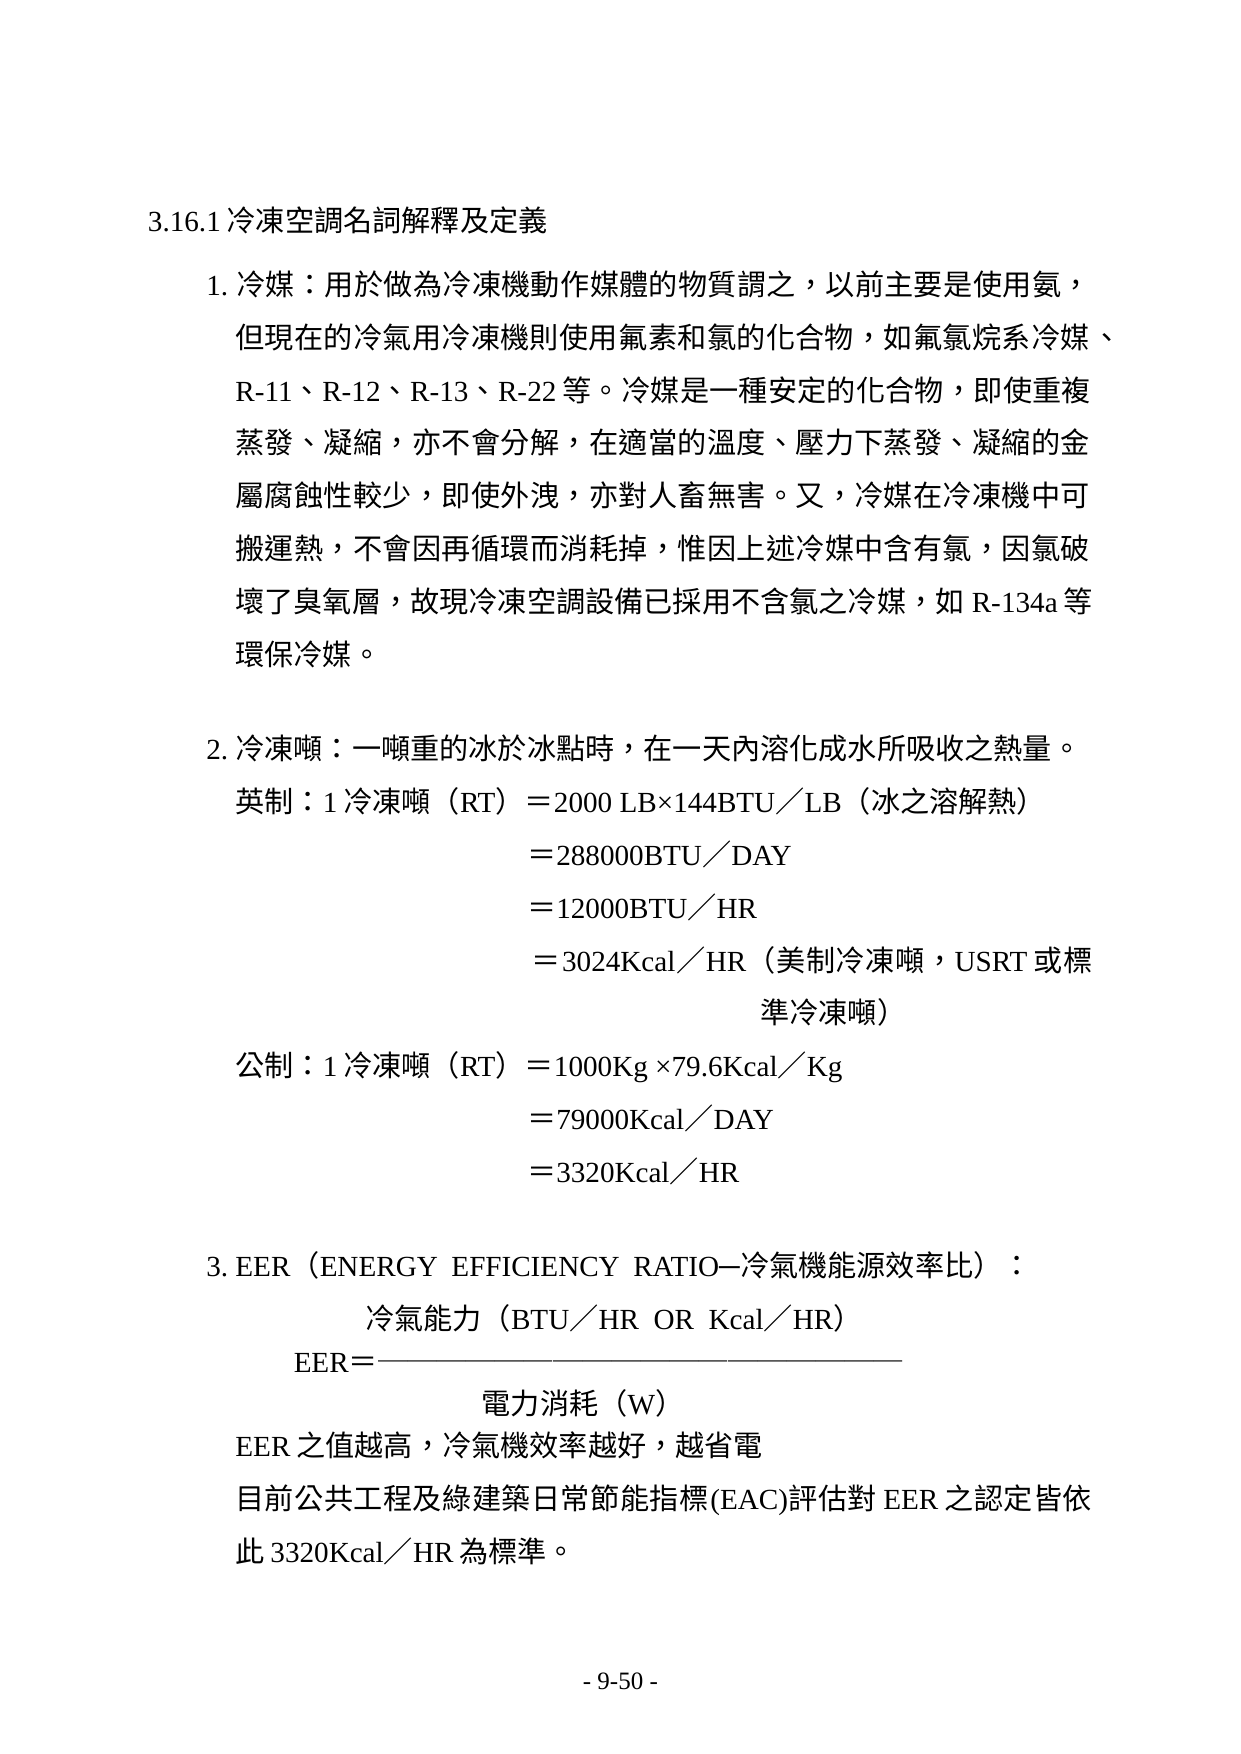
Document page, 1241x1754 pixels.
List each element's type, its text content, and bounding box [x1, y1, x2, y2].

text 3. EER（ENERGY EFFICIENCY RATIO─冷氣機能源效率比）： [206, 1243, 1092, 1285]
text 英制：1冷凍噸（RT）＝2000 LB×144BTU／LB（冰之溶解熱） [235, 779, 1092, 821]
text ＝12000BTU／HR [235, 884, 1092, 927]
text ＝79000Kcal／DAY [235, 1096, 1092, 1138]
text 目前公共工程及綠建築日常節能指標(EAC)評估對EER之認定皆依此3320Kcal／HR為標準。 [235, 1476, 1092, 1571]
text EER之值越高，冷氣機效率越好，越省電 [235, 1423, 1092, 1465]
text ＝3024Kcal／HR（美制冷凍噸，USRT或標準冷凍噸） [235, 937, 1092, 1032]
text ＝288000BTU／DAY [235, 831, 1092, 874]
text 1. 冷媒：用於做為冷凍機動作媒體的物質謂之，以前主要是使用氨，但現在的冷氣用冷凍機則使用氟素和氯的化合物，如氟氯烷系冷媒、R-11、R-12、R-13、R-22等。冷媒是一種安定的化合物，即使重複蒸發、凝縮，亦不會分解，在適當的溫度、壓力下蒸發、凝縮的金屬腐蝕性較少，即使外洩，亦對人畜無害。又，冷媒在冷凍機中可搬運熱，不會因再循環而消耗掉，惟因上述冷媒中含有氯，因氯破壞了臭氧層，故現冷凍空調設備已採用不含氯之冷媒，如R-134a等環保冷媒。 [206, 261, 1092, 673]
text 電力消耗（W） [235, 1380, 1092, 1423]
text EER＝────────────────── [235, 1338, 1092, 1380]
text 冷氣能力（BTU／HR OR Kcal／HR） [235, 1296, 1092, 1338]
text 2. 冷凍噸：一噸重的冰於冰點時，在一天內溶化成水所吸收之熱量。 [206, 726, 1092, 768]
subtitle 3.16.1冷凍空調名詞解釋及定義 [148, 198, 1092, 240]
text ＝3320Kcal／HR [235, 1148, 1092, 1191]
text 公制：1冷凍噸（RT）＝1000Kg ×79.6Kcal／Kg [235, 1043, 1092, 1085]
